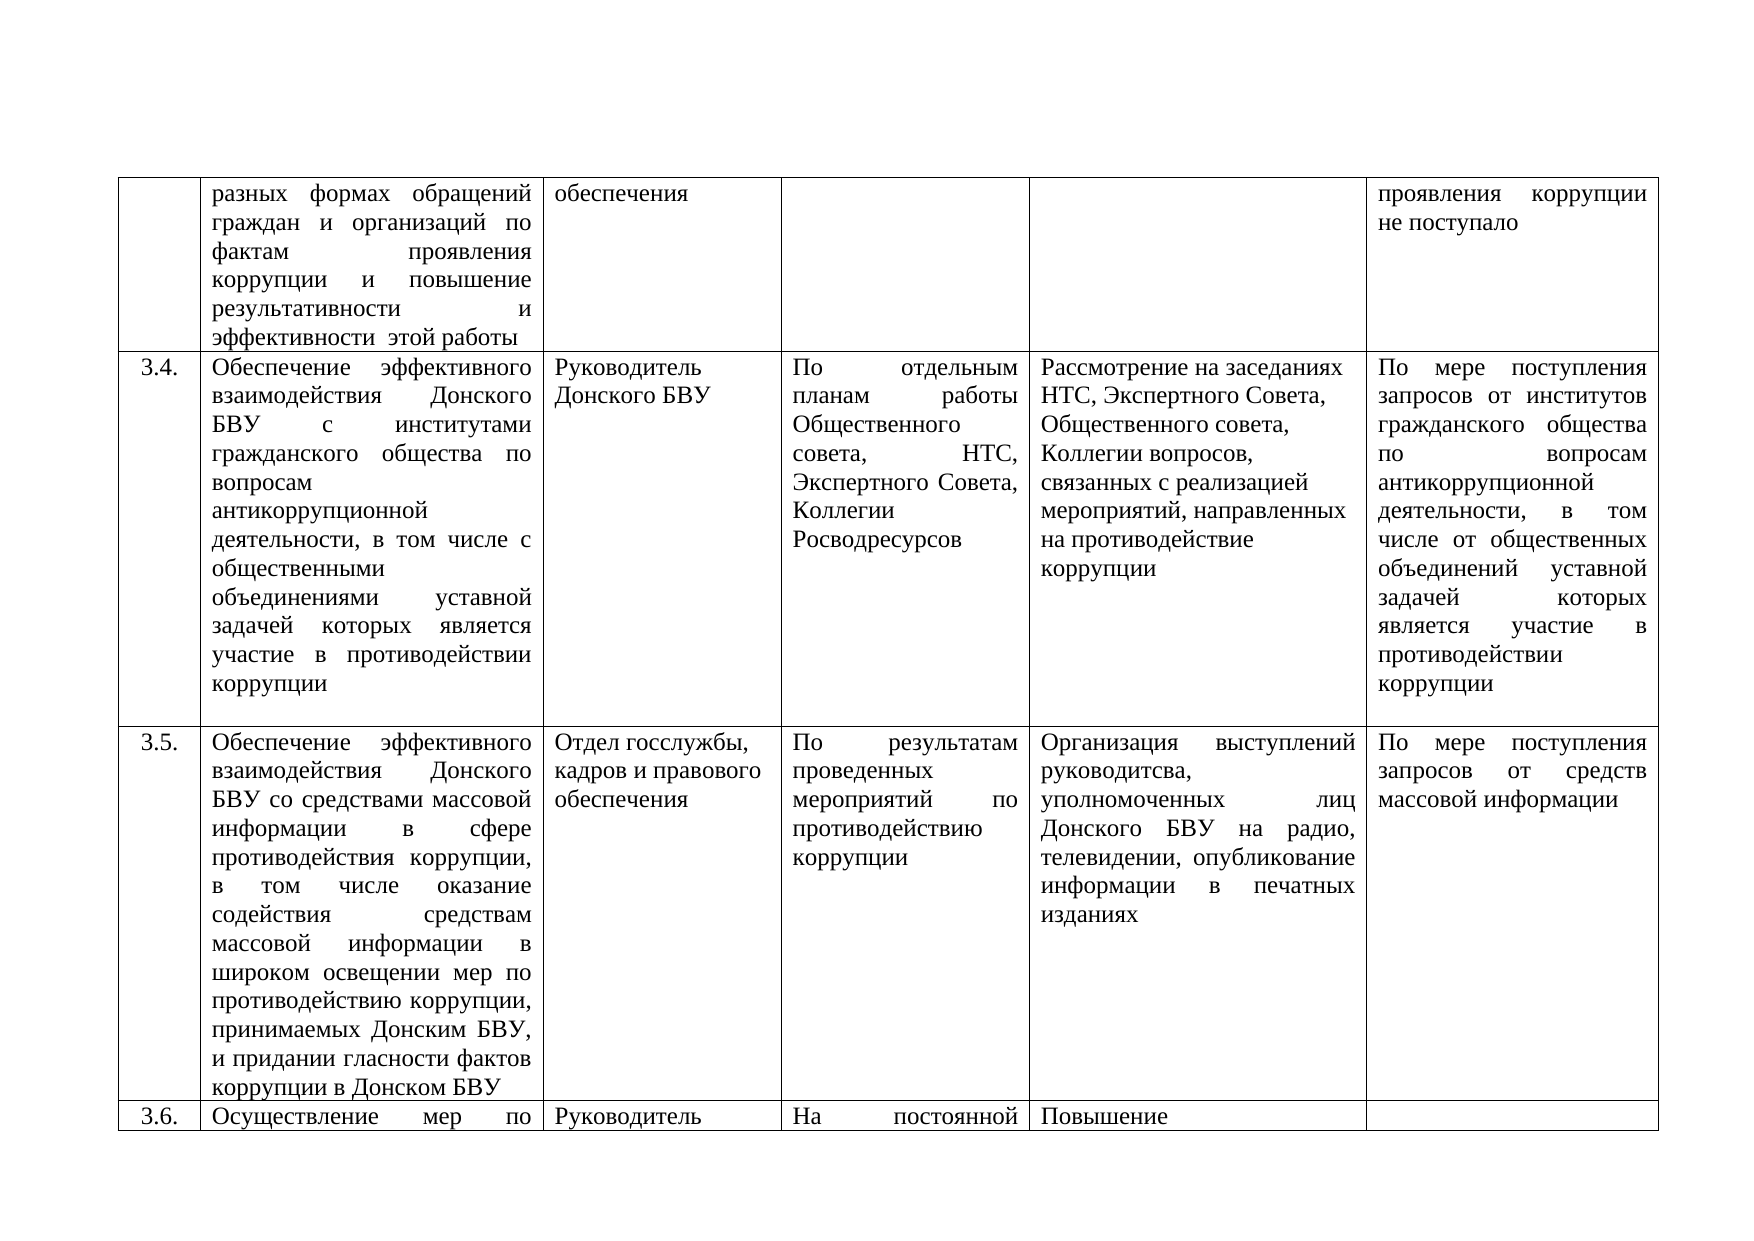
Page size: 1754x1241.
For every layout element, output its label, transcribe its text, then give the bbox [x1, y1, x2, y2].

table_cell Обеспечение эффективного взаимодействия Донского БВУ со средствами массовой информации в сфере противодействия коррупции, в том числе оказание содействия средствам массовой информации в широком освещении мер по противодействию коррупции, принимаемых Донским БВУ, и придании гласности фактов коррупции в Донском БВУ [201, 727, 543, 1100]
table_cell [782, 178, 1029, 351]
table_cell Отдел госслужбы, кадров и правового обеспечения [544, 727, 781, 1100]
table_cell По результатам проведенных мероприятий по противодействию коррупции [782, 727, 1029, 1100]
table_cell Осуществление мер по [201, 1101, 543, 1130]
table_cell Повышение [1030, 1101, 1366, 1130]
table_cell [1367, 1101, 1658, 1130]
table_cell Руководитель [544, 1101, 781, 1130]
table_cell проявления коррупции не поступало [1367, 178, 1658, 351]
table_cell 3.4. [119, 352, 200, 726]
table_cell 3.5. [119, 727, 200, 1100]
table_cell На постоянной [782, 1101, 1029, 1130]
table_cell Организация выступлений руководитсва, уполномоченных лиц Донского БВУ на радио, телевидении, опубликование информации в печатных изданиях [1030, 727, 1366, 1100]
table_cell обеспечения [544, 178, 781, 351]
table_cell По мере поступления запросов от средств массовой информации [1367, 727, 1658, 1100]
table_cell [119, 178, 200, 351]
table_cell Рассмотрение на заседаниях НТС, Экспертного Совета, Общественного совета, Коллегии вопросов, связанных с реализацией мероприятий, направленных на противодействие коррупции [1030, 352, 1366, 726]
table_cell [1030, 178, 1366, 351]
table_cell Обеспечение эффективного взаимодействия Донского БВУ с институтами гражданского общества по вопросам антикоррупционной деятельности, в том числе с общественными объединениями уставной задачей которых является участие в противодействии коррупции [201, 352, 543, 726]
table_cell 3.6. [119, 1101, 200, 1130]
table_cell По отдельным планам работы Общественного совета, НТС, Экспертного Совета, Коллегии Росводресурсов [782, 352, 1029, 726]
table_cell По мере поступления запросов от институтов гражданского общества по вопросам антикоррупционной деятельности, в том числе от общественных объединений уставной задачей которых является участие в противодействии коррупции [1367, 352, 1658, 726]
table_cell разных формах обращений граждан и организаций по фактам проявления коррупции и повышение результативности и эффективности этой работы [201, 178, 543, 351]
table_cell Руководитель Донского БВУ [544, 352, 781, 726]
